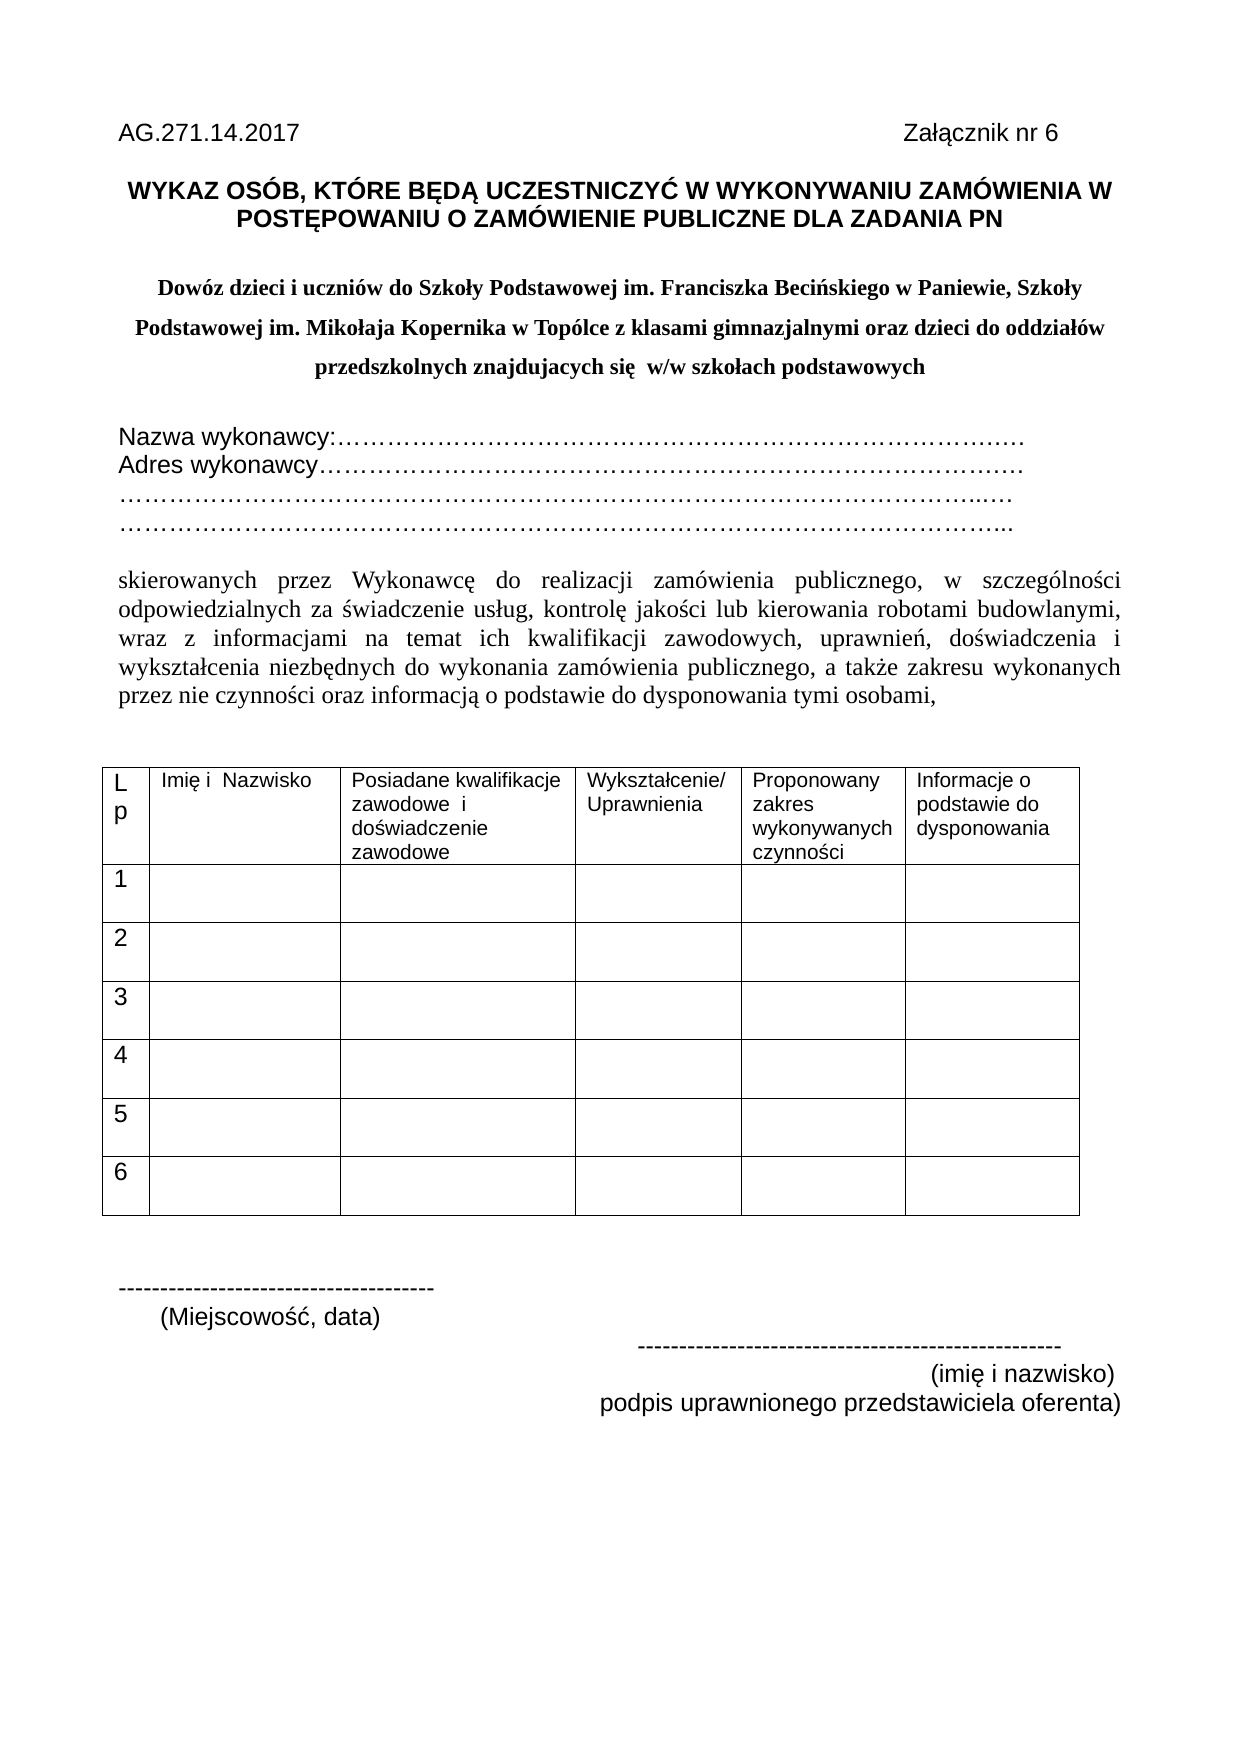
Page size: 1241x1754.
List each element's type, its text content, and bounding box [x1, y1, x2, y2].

text Adres wykonawcy……………………………………………………………………….… [118, 450, 1122, 479]
table_cell [742, 1040, 905, 1098]
table_header Imię i Nazwisko [150, 768, 340, 863]
table_cell [576, 1040, 741, 1098]
table_cell [742, 1099, 905, 1156]
table_header Informacje o podstawie do dysponowania [906, 768, 1079, 863]
table_cell [576, 865, 741, 922]
table_header Lp [103, 768, 149, 863]
text skierowanych przez Wykonawcę do realizacji zamówienia publicznego, w szczególności odpowiedzialnych za świadczenie usług, kontrolę jakości lub kierowania robotami budowlanymi, wraz z informacjami na temat ich kwalifikacji zawodowych, uprawnień, doświadczenia i wykształcenia niezbędnych do wykonania zamówienia publicznego, a także zakresu wykonanych przez nie czynności oraz informacją o podstawie do dysponowania tymi osobami, [118, 565, 1122, 709]
table_cell [906, 982, 1079, 1039]
table_header Proponowany zakres wykonywanych czynności [742, 768, 905, 863]
table_cell [906, 865, 1079, 922]
table_cell [341, 1040, 575, 1098]
table_cell [906, 1099, 1079, 1156]
table_header Posiadane kwalifikacje zawodowe i doświadczenie zawodowe [341, 768, 575, 863]
table_cell 4 [103, 1040, 149, 1098]
table_cell [742, 1157, 905, 1215]
table_cell [341, 982, 575, 1039]
table_cell [576, 1099, 741, 1156]
table_cell [906, 1157, 1079, 1215]
table_header Wykształcenie/Uprawnienia [576, 768, 741, 863]
text ……………………………………………………………………………………………... [118, 508, 1122, 537]
table_cell [576, 923, 741, 981]
table_cell [576, 1157, 741, 1215]
table_cell [150, 923, 340, 981]
text …………………………………………………………………………………………...… [118, 479, 1122, 508]
text Dowóz dzieci i uczniów do Szkoły Podstawowej im. Franciszka Becińskiego w Paniewie, Szkoły Podstawowej im. Mikołaja Kopernika w Topólce z klasami gimnazjalnymi oraz dzieci do oddziałów przedszkolnych znajdujacych się w/w szkołach podstawowych [118, 274, 1122, 380]
text Nazwa wykonawcy:…………………………………………………………………….…. [118, 422, 1122, 450]
table_cell 1 [103, 865, 149, 922]
text (Miejscowość, data) [118, 1302, 1122, 1331]
table_cell [742, 865, 905, 922]
text podpis uprawnionego przedstawiciela oferenta) [118, 1388, 1122, 1417]
table_cell [576, 982, 741, 1039]
table_cell [150, 1099, 340, 1156]
text AG.271.14.2017 Załącznik nr 6 [118, 118, 1122, 147]
table_cell 5 [103, 1099, 149, 1156]
table_cell 6 [103, 1157, 149, 1215]
table_cell [341, 865, 575, 922]
table_cell [341, 923, 575, 981]
text (imię i nazwisko) [118, 1359, 1122, 1388]
table_cell [150, 865, 340, 922]
table_cell [150, 982, 340, 1039]
table_cell [742, 923, 905, 981]
text --------------------------------------------------- [561, 1331, 1122, 1359]
table_cell 2 [103, 923, 149, 981]
table_cell 3 [103, 982, 149, 1039]
table_cell [341, 1157, 575, 1215]
table_cell [906, 1040, 1079, 1098]
table_cell [742, 982, 905, 1039]
table_cell [341, 1099, 575, 1156]
table_cell [150, 1040, 340, 1098]
table_cell [906, 923, 1079, 981]
text -------------------------------------- [118, 1273, 1122, 1302]
table_cell [150, 1157, 340, 1215]
text WYKAZ OSÓB, KTÓRE BĘDĄ UCZESTNICZYĆ W WYKONYWANIU ZAMÓWIENIA W POSTĘPOWANIU O ZAMÓWIENIE PUBLICZNE DLA ZADANIA PN [118, 176, 1122, 233]
